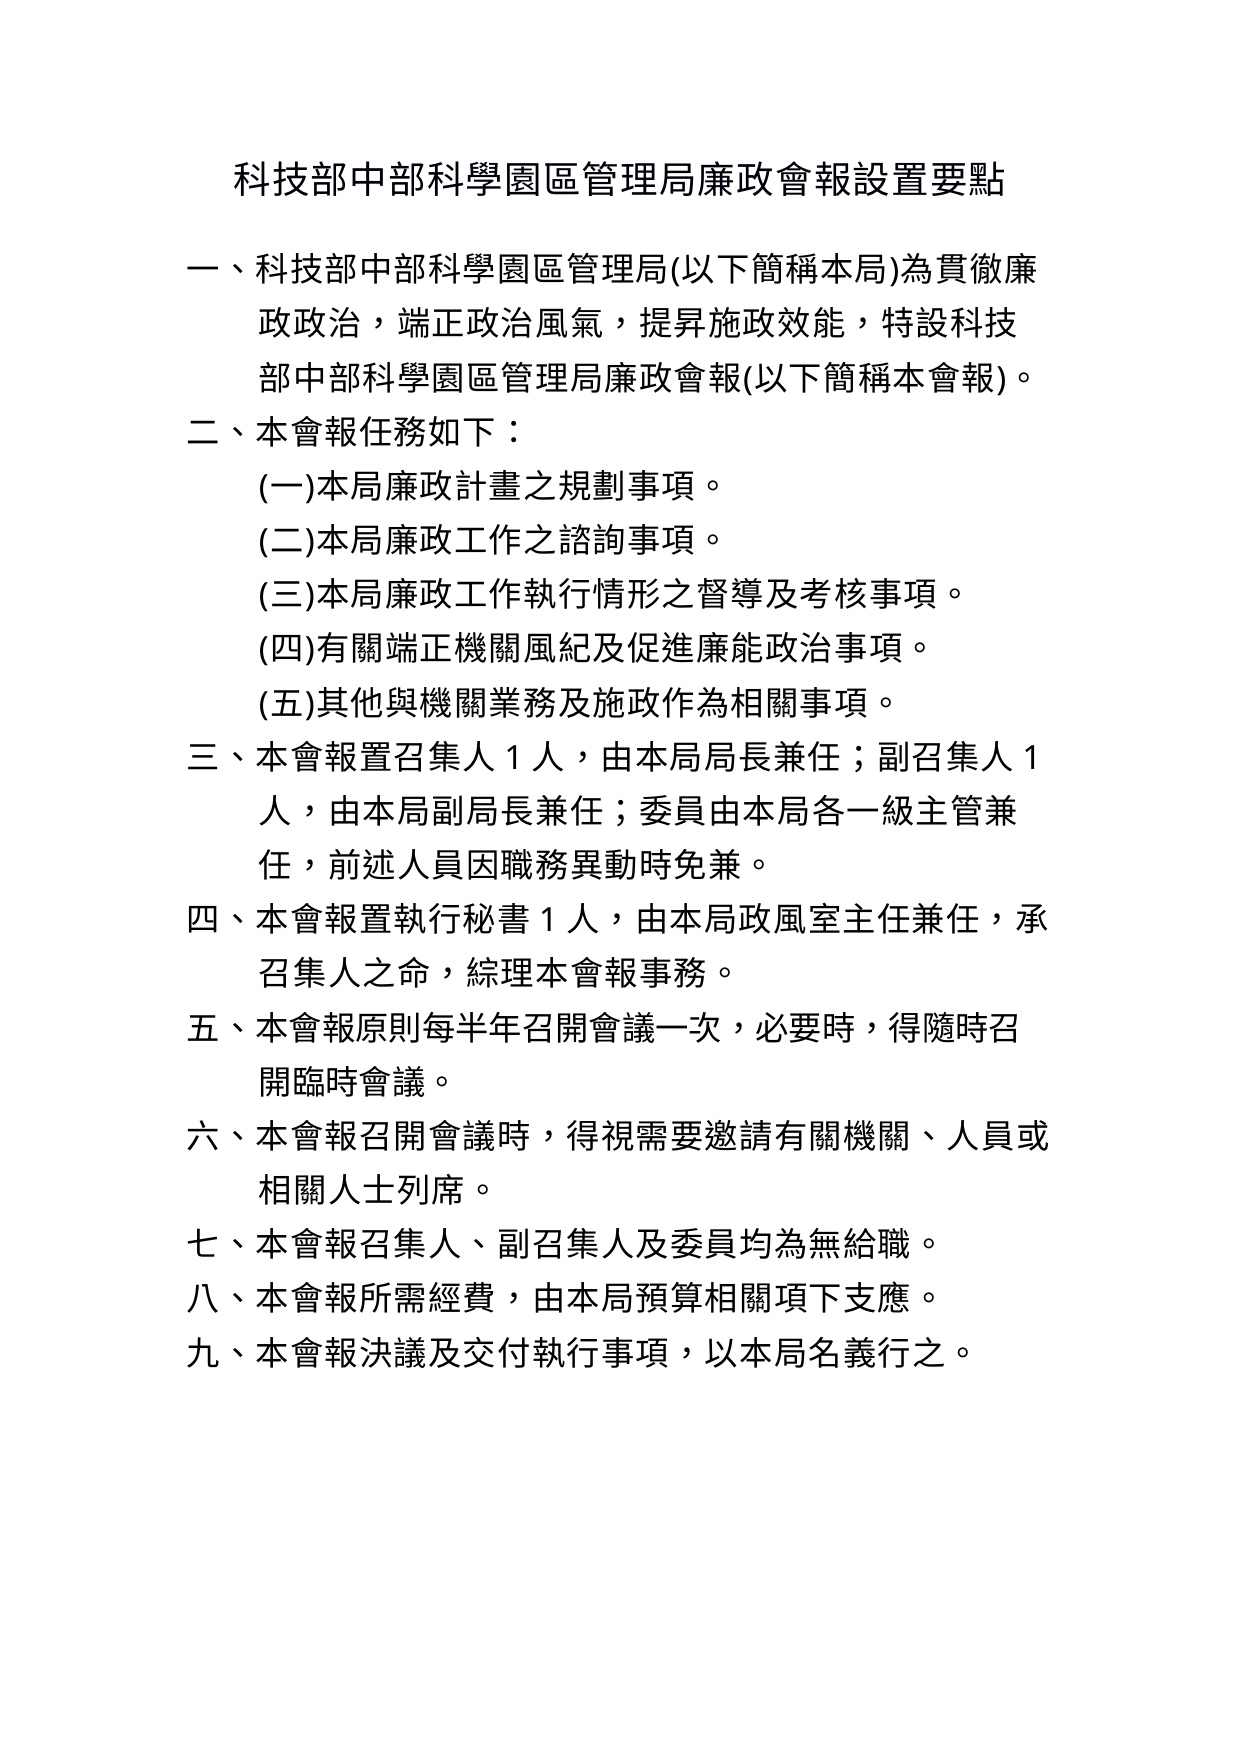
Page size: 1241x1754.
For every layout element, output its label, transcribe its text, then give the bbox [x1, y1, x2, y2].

text 一、科技部中部科學園區管理局(以下簡稱本局)為貫徹廉政政治，端正政治風氣，提昇施政效能，特設科技部中部科學園區管理局廉政會報(以下簡稱本會報)。 [186, 238, 1053, 401]
text 科技部中部科學園區管理局廉政會報設置要點 [187, 150, 1053, 204]
text 七、本會報召集人、副召集人及委員均為無給職。 [186, 1213, 1053, 1267]
text 八、本會報所需經費，由本局預算相關項下支應。 [186, 1267, 1053, 1322]
text 四、本會報置執行秘書1人，由本局政風室主任兼任，承召集人之命，綜理本會報事務。 [186, 888, 1053, 997]
text 二、本會報任務如下： (一)本局廉政計畫之規劃事項。 (二)本局廉政工作之諮詢事項。 (三)本局廉政工作執行情形之督導及考核事項。 (四)有關端正機關風紀及促進廉能政治事項。 (五)其他與機關業務及施政作為相關事項。 [186, 401, 1053, 726]
text 五、本會報原則每半年召開會議一次，必要時，得隨時召開臨時會議。 [186, 997, 1053, 1105]
text 六、本會報召開會議時，得視需要邀請有關機關、人員或相關人士列席。 [186, 1105, 1053, 1213]
text 三、本會報置召集人1人，由本局局長兼任；副召集人1人，由本局副局長兼任；委員由本局各一級主管兼任，前述人員因職務異動時免兼。 [186, 726, 1053, 888]
text 九、本會報決議及交付執行事項，以本局名義行之。 [186, 1322, 1053, 1376]
